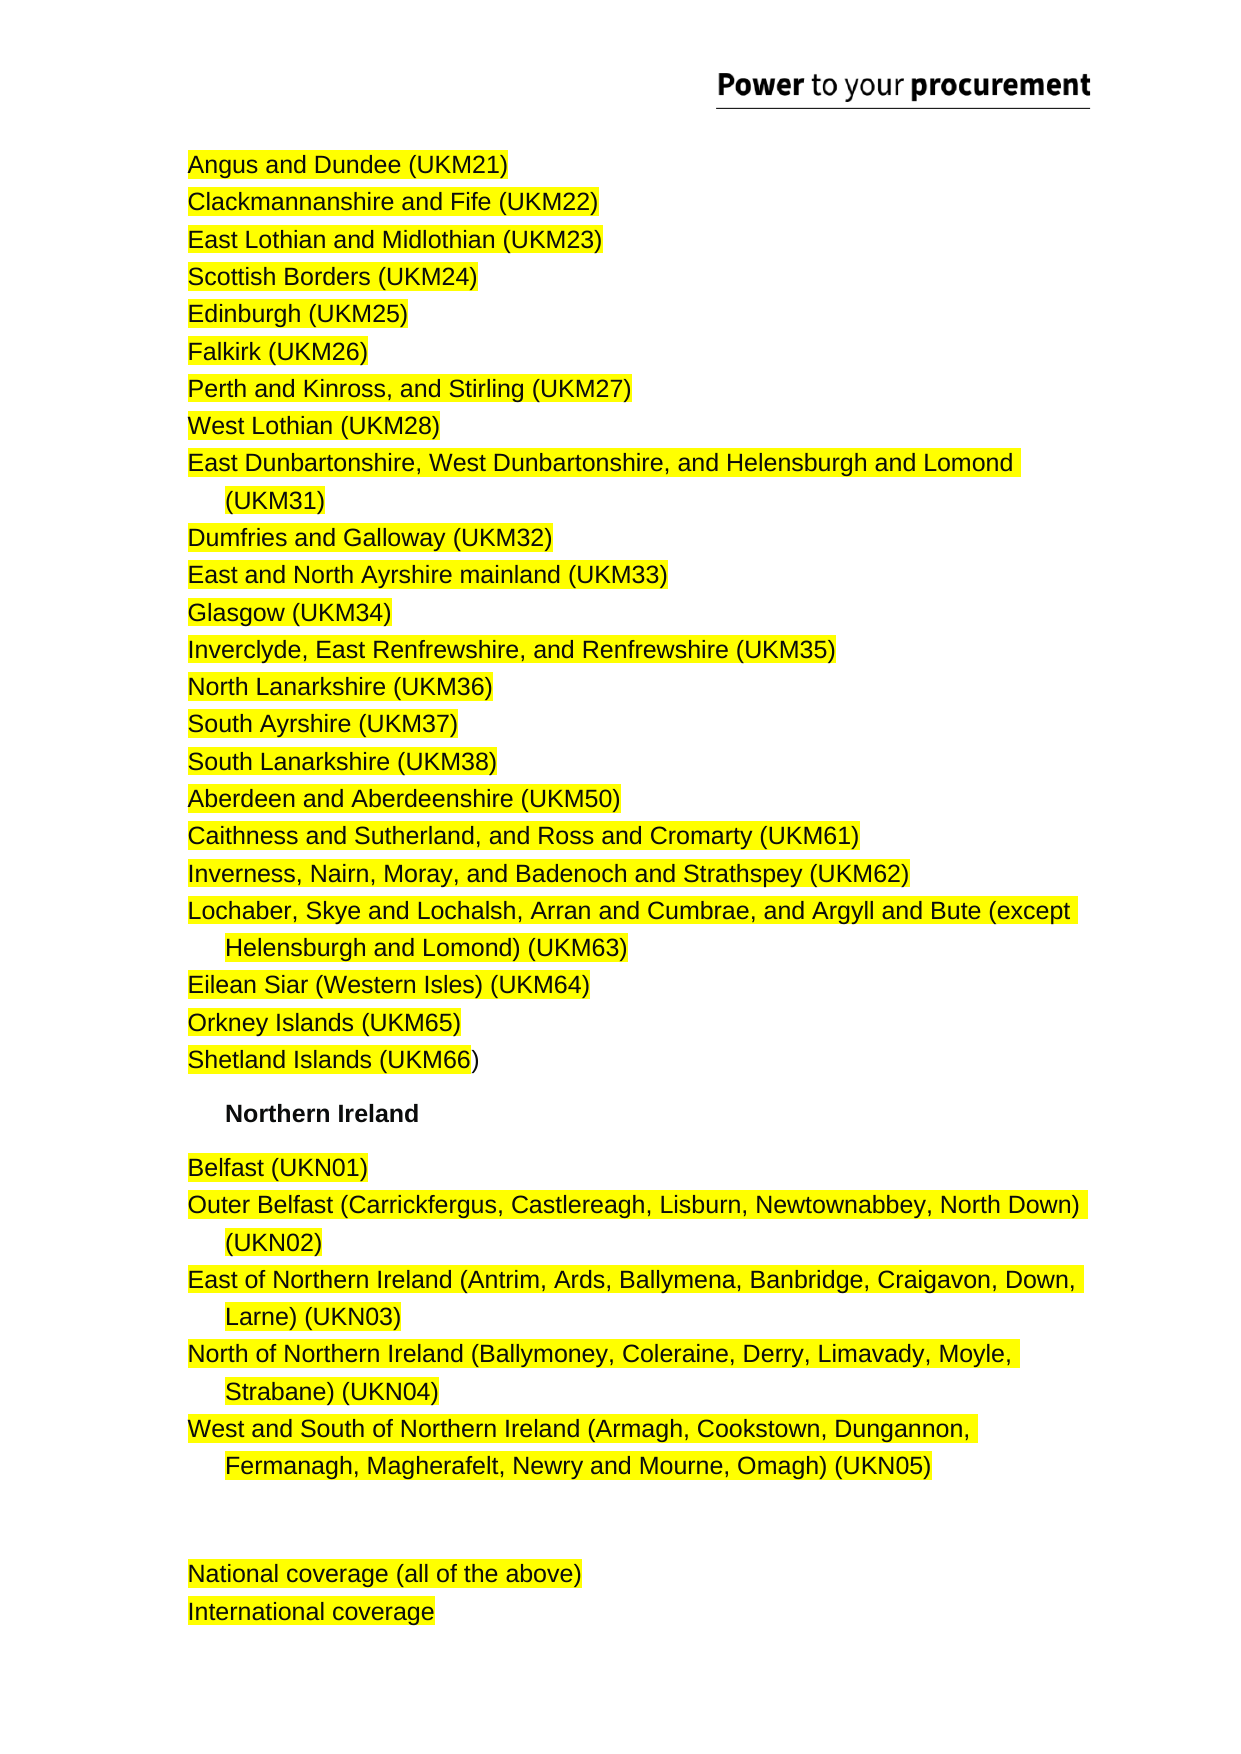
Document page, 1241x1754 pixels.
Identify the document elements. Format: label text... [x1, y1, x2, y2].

list Perth and Kinross, and Stirling (UKM27) [187, 374, 1090, 402]
list Scottish Borders (UKM24) [187, 262, 1090, 291]
list International coverage [187, 1596, 1090, 1625]
list National coverage (all of the above) [187, 1559, 1090, 1588]
list West Lothian (UKM28) [187, 411, 1090, 440]
list East Lothian and Midlothian (UKM23) [187, 224, 1090, 253]
list Inverclyde, East Renfrewshire, and Renfrewshire (UKM35) [187, 635, 1090, 663]
list Shetland Islands (UKM66) [187, 1045, 1090, 1074]
list Edinburgh (UKM25) [187, 299, 1090, 328]
list Clackmannanshire and Fife (UKM22) [187, 187, 1090, 216]
list Aberdeen and Aberdeenshire (UKM50) [187, 784, 1090, 813]
list Glasgow (UKM34) [187, 597, 1090, 626]
list West and South of Northern Ireland (Armagh, Cookstown, Dungannon, Fermanagh, Magherafelt, Newry and Mourne, Omagh) (UKN05) [187, 1414, 1090, 1480]
text Northern Ireland [225, 1099, 1090, 1128]
list North Lanarkshire (UKM36) [187, 672, 1090, 701]
list East and North Ayrshire mainland (UKM33) [187, 560, 1090, 589]
list Eilean Siar (Western Isles) (UKM64) [187, 970, 1090, 999]
list East of Northern Ireland (Antrim, Ards, Ballymena, Banbridge, Craigavon, Down, Larne) (UKN03) [187, 1265, 1090, 1331]
list Falkirk (UKM26) [187, 336, 1090, 365]
list South Lanarkshire (UKM38) [187, 747, 1090, 775]
list Lochaber, Skye and Lochalsh, Arran and Cumbrae, and Argyll and Bute (except Helensburgh and Lomond) (UKM63) [187, 896, 1090, 962]
list East Dunbartonshire, West Dunbartonshire, and Helensburgh and Lomond (UKM31) [187, 448, 1090, 514]
list Belfast (UKN01) [187, 1153, 1090, 1182]
list South Ayrshire (UKM37) [187, 709, 1090, 738]
list Caithness and Sutherland, and Ross and Cromarty (UKM61) [187, 821, 1090, 850]
list Dumfries and Galloway (UKM32) [187, 523, 1090, 552]
list Orkney Islands (UKM65) [187, 1008, 1090, 1036]
list North of Northern Ireland (Ballymoney, Coleraine, Derry, Limavady, Moyle, Strabane) (UKN04) [187, 1339, 1090, 1405]
list Angus and Dundee (UKM21) [187, 150, 1090, 179]
list Outer Belfast (Carrickfergus, Castlereagh, Lisburn, Newtownabbey, North Down) (UKN02) [187, 1190, 1090, 1256]
list Inverness, Nairn, Moray, and Badenoch and Strathspey (UKM62) [187, 858, 1090, 887]
